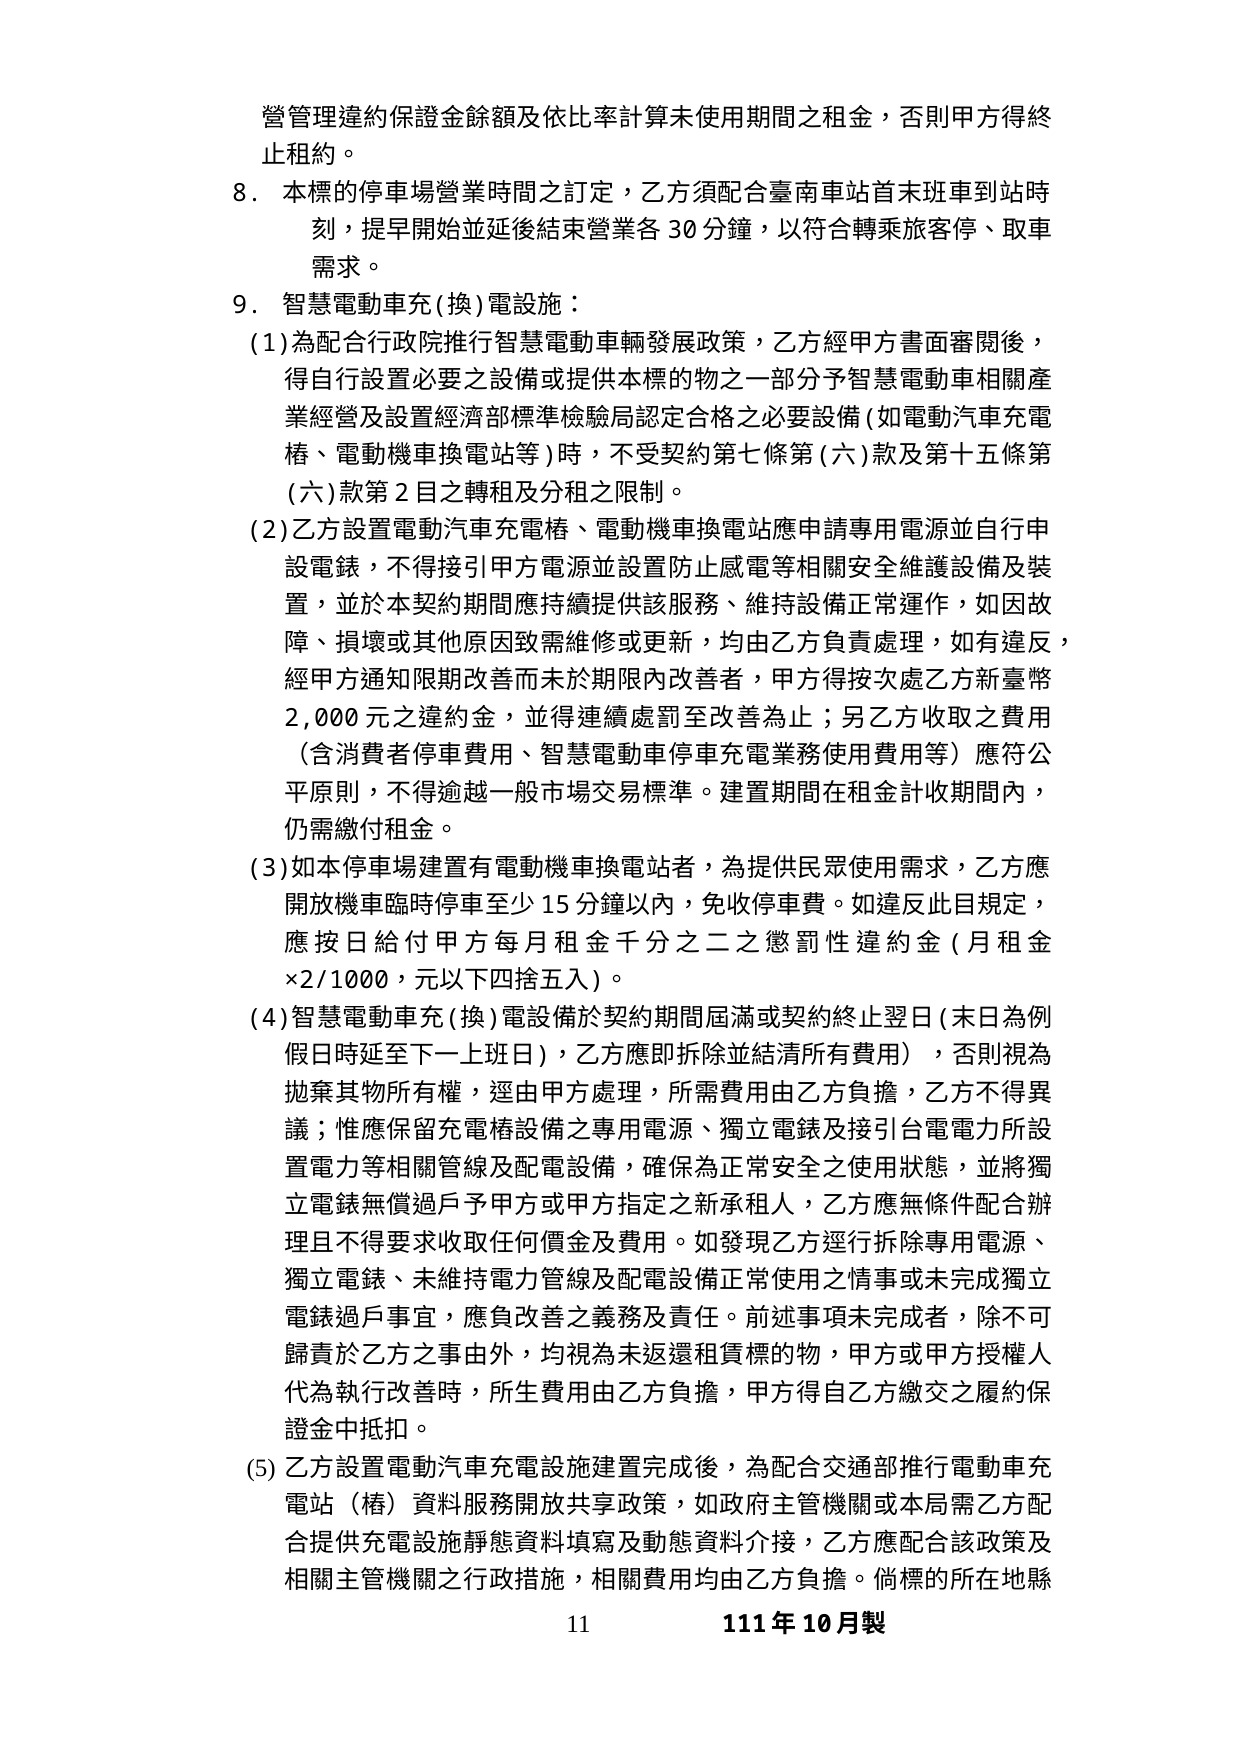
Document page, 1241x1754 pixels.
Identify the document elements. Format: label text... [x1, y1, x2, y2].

list 智慧電動車充(換)電設施： [232, 284, 1053, 321]
text 營管理違約保證金餘額及依比率計算未使用期間之租金，否則甲方得終止租約。 [261, 96, 1053, 171]
list 為配合行政院推行智慧電動車輛發展政策，乙方經甲方書面審閱後，得自行設置必要之設備或提供本標的物之一部分予智慧電動車相關產業經營及設置經濟部標準檢驗局認定合格之必要設備(如電動汽車充電樁、電動機車換電站等)時，不受契約第七條第(六)款及第十五條第(六)款第2目之轉租及分租之限制。 [246, 321, 1053, 509]
list 乙方設置電動汽車充電樁、電動機車換電站應申請專用電源並自行申設電錶，不得接引甲方電源並設置防止感電等相關安全維護設備及裝置，並於本契約期間應持續提供該服務、維持設備正常運作，如因故障、損壞或其他原因致需維修或更新，均由乙方負責處理，如有違反，經甲方通知限期改善而未於期限內改善者，甲方得按次處乙方新臺幣2,000元之違約金，並得連續處罰至改善為止；另乙方收取之費用（含消費者停車費用、智慧電動車停車充電業務使用費用等）應符公平原則，不得逾越一般市場交易標準。建置期間在租金計收期間內，仍需繳付租金。 [246, 509, 1053, 846]
list 如本停車場建置有電動機車換電站者，為提供民眾使用需求，乙方應開放機車臨時停車至少15分鐘以內，免收停車費。如違反此目規定，應按日給付甲方每月租金千分之二之懲罰性違約金(月租金×2/1000，元以下四捨五入)。 [246, 846, 1053, 996]
list 智慧電動車充(換)電設備於契約期間屆滿或契約終止翌日(末日為例假日時延至下一上班日)，乙方應即拆除並結清所有費用），否則視為拋棄其物所有權，逕由甲方處理，所需費用由乙方負擔，乙方不得異議；惟應保留充電樁設備之專用電源、獨立電錶及接引台電電力所設置電力等相關管線及配電設備，確保為正常安全之使用狀態，並將獨立電錶無償過戶予甲方或甲方指定之新承租人，乙方應無條件配合辦理且不得要求收取任何價金及費用。如發現乙方逕行拆除專用電源、獨立電錶、未維持電力管線及配電設備正常使用之情事或未完成獨立電錶過戶事宜，應負改善之義務及責任。前述事項未完成者，除不可歸責於乙方之事由外，均視為未返還租賃標的物，甲方或甲方授權人代為執行改善時，所生費用由乙方負擔，甲方得自乙方繳交之履約保證金中抵扣。 [246, 996, 1053, 1446]
list 乙方設置電動汽車充電設施建置完成後，為配合交通部推行電動車充電站（樁）資料服務開放共享政策，如政府主管機關或本局需乙方配合提供充電設施靜態資料填寫及動態資料介接，乙方應配合該政策及相關主管機關之行政措施，相關費用均由乙方負擔。倘標的所在地縣 [246, 1446, 1053, 1596]
list 本標的停車場營業時間之訂定，乙方須配合臺南車站首末班車到站時刻，提早開始並延後結束營業各30分鐘，以符合轉乘旅客停、取車需求。 [232, 171, 1053, 284]
